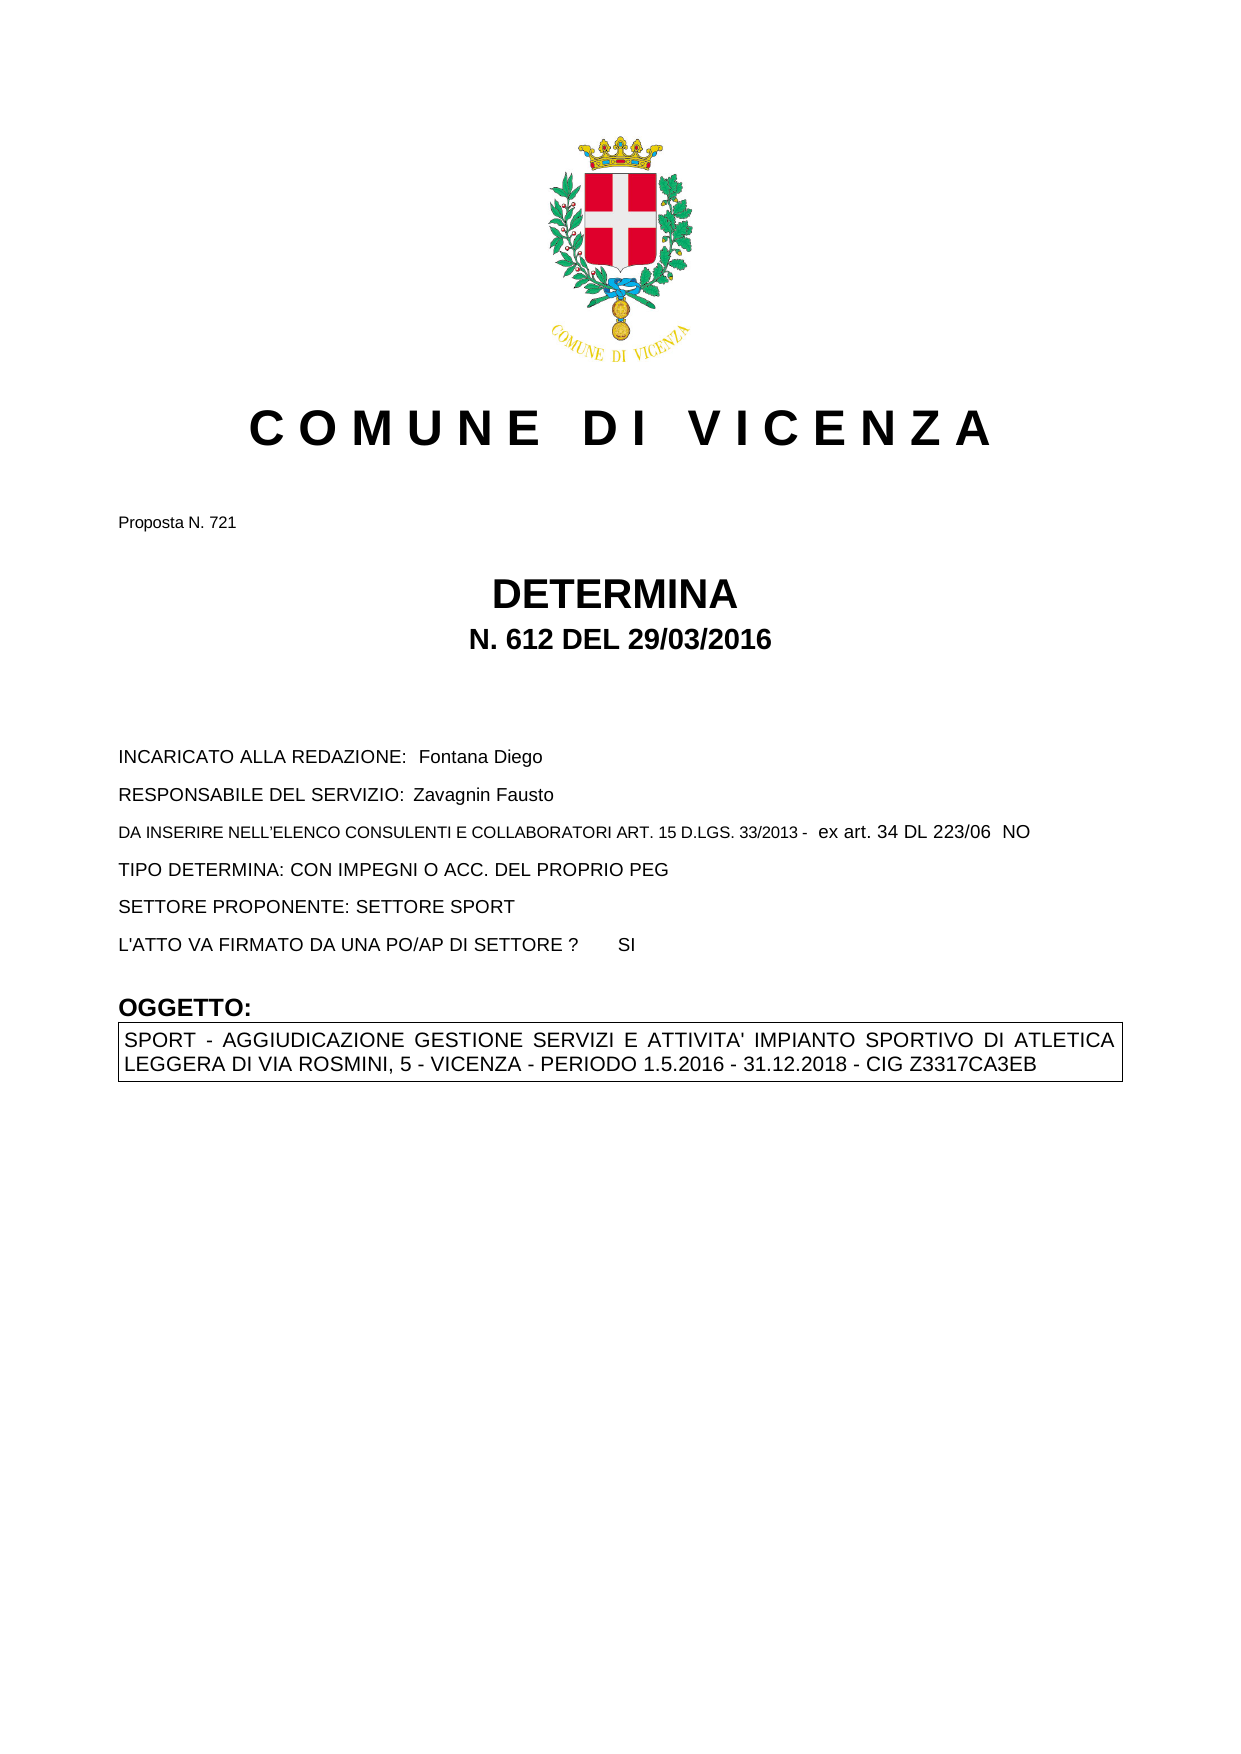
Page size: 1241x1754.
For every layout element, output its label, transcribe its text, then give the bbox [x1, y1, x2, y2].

text Proposta N. 721 [118, 495, 1122, 532]
text SETTORE PROPONENTE: SETTORE SPORT [118, 880, 1122, 918]
text C O M U N E D I V I C E N Z A [118, 399, 1122, 456]
text RESPONSABILE DEL SERVIZIO: Zavagnin Fausto [118, 768, 1122, 805]
text DA INSERIRE NELL’ELENCO CONSULENTI E COLLABORATORI ART. 15 D.LGS. 33/2013 - ex art. 34 DL 223/06 NO [118, 805, 1122, 843]
text DETERMINA [118, 570, 1122, 618]
table_header SPORT - AGGIUDICAZIONE GESTIONE SERVIZI E ATTIVITA' IMPIANTO SPORTIVO DI ATLETICA LEGGERA DI VIA ROSMINI, 5 - VICENZA - PERIODO 1.5.2016 - 31.12.2018 - CIG Z3317CA3EB [119, 1023, 1122, 1081]
text L'ATTO VA FIRMATO DA UNA PO/AP DI SETTORE ? SI [118, 918, 1122, 955]
picture [547, 136, 693, 362]
table_header [118, 456, 1122, 495]
text INCARICATO ALLA REDAZIONE: Fontana Diego [118, 730, 1122, 768]
text OGGETTO: [118, 993, 1122, 1022]
text TIPO DETERMINA: CON IMPEGNI O ACC. DEL PROPRIO PEG [118, 843, 1122, 880]
text N. 612 DEL 29/03/2016 [118, 618, 1122, 655]
